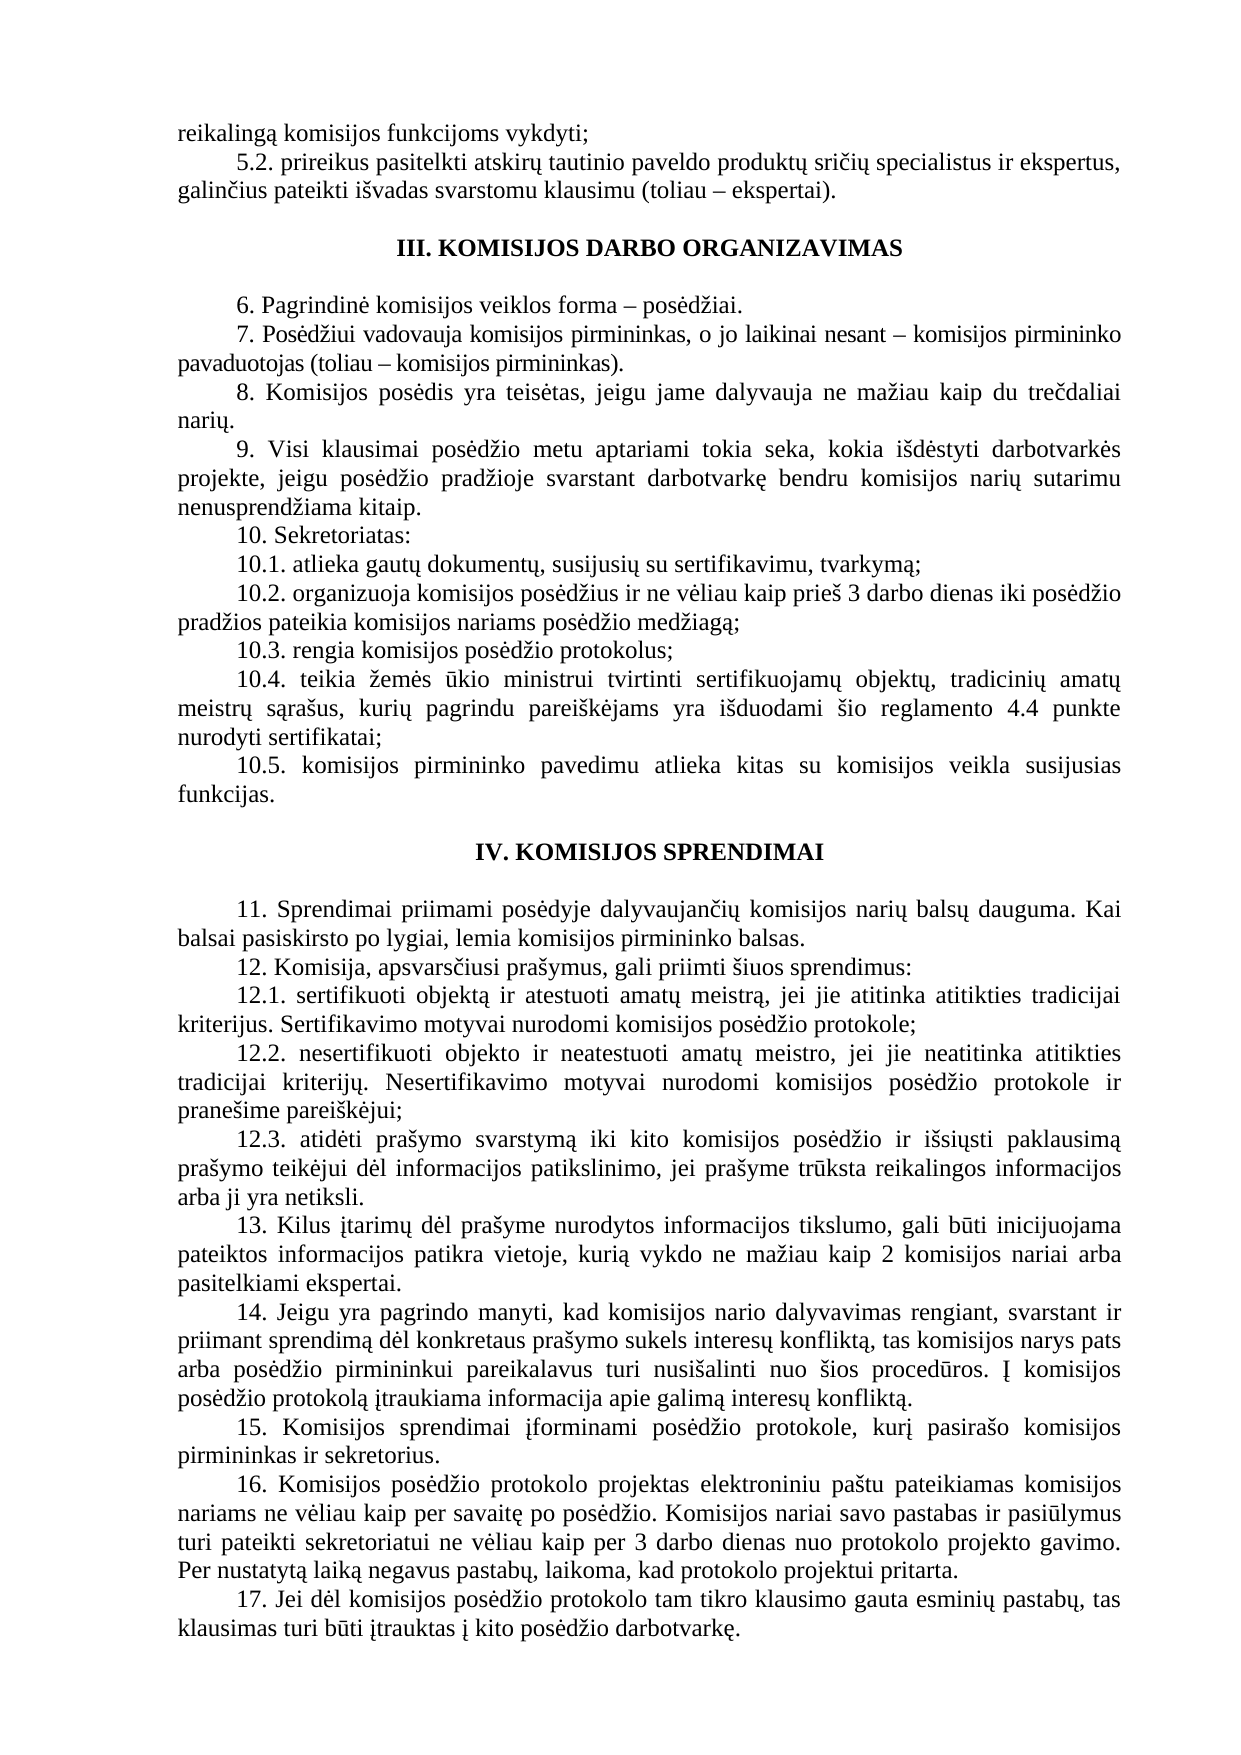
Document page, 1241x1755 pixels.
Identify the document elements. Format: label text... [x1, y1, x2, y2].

text 10.2. organizuoja komisijos posėdžius ir ne vėliau kaip prieš 3 darbo dienas iki posėdžio pradžios pateikia komisijos nariams posėdžio medžiagą; [177, 578, 1122, 636]
text 6. Pagrindinė komisijos veiklos forma – posėdžiai. [177, 291, 1122, 319]
text 10.5. komisijos pirmininko pavedimu atlieka kitas su komisijos veikla susijusias funkcijas. [177, 751, 1122, 808]
text 12. Komisija, apsvarsčiusi prašymus, gali priimti šiuos sprendimus: [177, 952, 1122, 981]
text 10. Sekretoriatas: [177, 521, 1122, 549]
text III. KOMISIJOS DARBO ORGANIZAVIMAS [177, 233, 1122, 262]
text IV. KOMISIJOS SPRENDIMAI [177, 837, 1122, 866]
text reikalingą komisijos funkcijoms vykdyti; [177, 118, 1122, 147]
text 14. Jeigu yra pagrindo manyti, kad komisijos nario dalyvavimas rengiant, svarstant ir priimant sprendimą dėl konkretaus prašymo sukels interesų konfliktą, tas komisijos narys pats arba posėdžio pirmininkui pareikalavus turi nusišalinti nuo šios procedūros. Į komisijos posėdžio protokolą įtraukiama informacija apie galimą interesų konfliktą. [177, 1297, 1122, 1412]
text 10.4. teikia žemės ūkio ministrui tvirtinti sertifikuojamų objektų, tradicinių amatų meistrų sąrašus, kurių pagrindu pareiškėjams yra išduodami šio reglamento 4.4 punkte nurodyti sertifikatai; [177, 664, 1122, 751]
text 8. Komisijos posėdis yra teisėtas, jeigu jame dalyvauja ne mažiau kaip du trečdaliai narių. [177, 377, 1122, 434]
text 16. Komisijos posėdžio protokolo projektas elektroniniu paštu pateikiamas komisijos nariams ne vėliau kaip per savaitę po posėdžio. Komisijos nariai savo pastabas ir pasiūlymus turi pateikti sekretoriatui ne vėliau kaip per 3 darbo dienas nuo protokolo projekto gavimo. Per nustatytą laiką negavus pastabų, laikoma, kad protokolo projektui pritarta. [177, 1469, 1122, 1584]
text 5.2. prireikus pasitelkti atskirų tautinio paveldo produktų sričių specialistus ir ekspertus, galinčius pateikti išvadas svarstomu klausimu (toliau – ekspertai). [177, 147, 1122, 204]
text 11. Sprendimai priimami posėdyje dalyvaujančių komisijos narių balsų dauguma. Kai balsai pasiskirsto po lygiai, lemia komisijos pirmininko balsas. [177, 894, 1122, 952]
text 9. Visi klausimai posėdžio metu aptariami tokia seka, kokia išdėstyti darbotvarkės projekte, jeigu posėdžio pradžioje svarstant darbotvarkę bendru komisijos narių sutarimu nenusprendžiama kitaip. [177, 434, 1122, 521]
text 12.2. nesertifikuoti objekto ir neatestuoti amatų meistro, jei jie neatitinka atitikties tradicijai kriterijų. Nesertifikavimo motyvai nurodomi komisijos posėdžio protokole ir pranešime pareiškėjui; [177, 1038, 1122, 1124]
text 10.3. rengia komisijos posėdžio protokolus; [177, 636, 1122, 664]
text 7. Posėdžiui vadovauja komisijos pirmininkas, o jo laikinai nesant – komisijos pirmininko pavaduotojas (toliau – komisijos pirmininkas). [177, 319, 1122, 377]
text 15. Komisijos sprendimai įforminami posėdžio protokole, kurį pasirašo komisijos pirmininkas ir sekretorius. [177, 1412, 1122, 1469]
text 12.3. atidėti prašymo svarstymą iki kito komisijos posėdžio ir išsiųsti paklausimą prašymo teikėjui dėl informacijos patikslinimo, jei prašyme trūksta reikalingos informacijos arba ji yra netiksli. [177, 1124, 1122, 1211]
text 17. Jei dėl komisijos posėdžio protokolo tam tikro klausimo gauta esminių pastabų, tas klausimas turi būti įtrauktas į kito posėdžio darbotvarkę. [177, 1584, 1122, 1642]
text 13. Kilus įtarimų dėl prašyme nurodytos informacijos tikslumo, gali būti inicijuojama pateiktos informacijos patikra vietoje, kurią vykdo ne mažiau kaip 2 komisijos nariai arba pasitelkiami ekspertai. [177, 1211, 1122, 1297]
text 12.1. sertifikuoti objektą ir atestuoti amatų meistrą, jei jie atitinka atitikties tradicijai kriterijus. Sertifikavimo motyvai nurodomi komisijos posėdžio protokole; [177, 981, 1122, 1038]
text 10.1. atlieka gautų dokumentų, susijusių su sertifikavimu, tvarkymą; [177, 549, 1122, 578]
